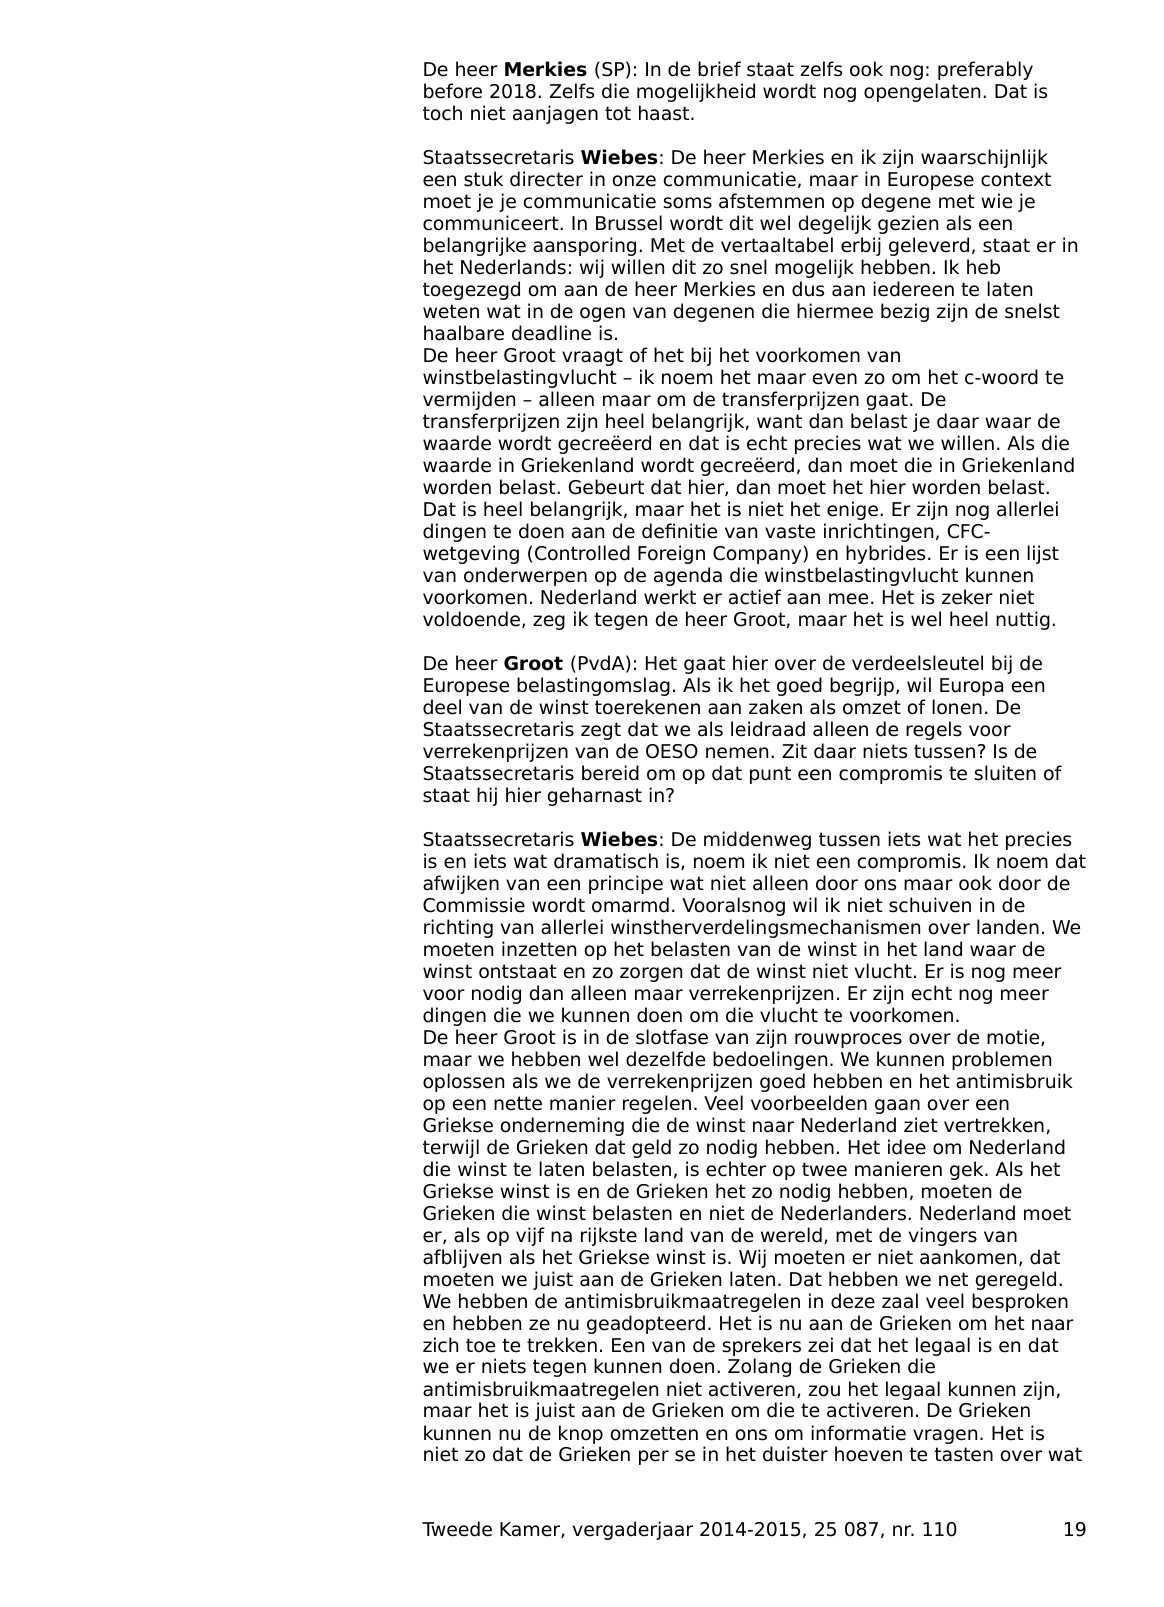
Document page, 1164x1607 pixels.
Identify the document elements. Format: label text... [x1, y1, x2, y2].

text De heer Merkies (SP): In de brief staat zelfs ook nog: preferably before 2018. Zelfs die mogelijkheid wordt nog opengelaten. Dat is toch niet aanjagen tot haast. [422, 59, 1087, 125]
text Staatssecretaris Wiebes: De heer Merkies en ik zijn waarschijnlijk een stuk directer in onze communicatie, maar in Europese context moet je je communicatie soms afstemmen op degene met wie je communiceert. In Brussel wordt dit wel degelijk gezien als een belangrijke aansporing. Met de vertaaltabel erbij geleverd, staat er in het Nederlands: wij willen dit zo snel mogelijk hebben. Ik heb toegezegd om aan de heer Merkies en dus aan iedereen te laten weten wat in de ogen van degenen die hiermee bezig zijn de snelst haalbare deadline is. [422, 147, 1087, 345]
text De heer Groot (PvdA): Het gaat hier over de verdeelsleutel bij de Europese belastingomslag. Als ik het goed begrijp, wil Europa een deel van de winst toerekenen aan zaken als omzet of lonen. De Staatssecretaris zegt dat we als leidraad alleen de regels voor verrekenprijzen van de OESO nemen. Zit daar niets tussen? Is de Staatssecretaris bereid om op dat punt een compromis te sluiten of staat hij hier geharnast in? [422, 653, 1087, 807]
text Staatssecretaris Wiebes: De middenweg tussen iets wat het precies is en iets wat dramatisch is, noem ik niet een compromis. Ik noem dat afwijken van een principe wat niet alleen door ons maar ook door de Commissie wordt omarmd. Vooralsnog wil ik niet schuiven in de richting van allerlei winstherverdelingsmechanismen over landen. We moeten inzetten op het belasten van de winst in het land waar de winst ontstaat en zo zorgen dat de winst niet vlucht. Er is nog meer voor nodig dan alleen maar verrekenprijzen. Er zijn echt nog meer dingen die we kunnen doen om die vlucht te voorkomen. [422, 829, 1087, 1027]
text De heer Groot is in de slotfase van zijn rouwproces over de motie, maar we hebben wel dezelfde bedoelingen. We kunnen problemen oplossen als we de verrekenprijzen goed hebben en het antimisbruik op een nette manier regelen. Veel voorbeelden gaan over een Griekse onderneming die de winst naar Nederland ziet vertrekken, terwijl de Grieken dat geld zo nodig hebben. Het idee om Nederland die winst te laten belasten, is echter op twee manieren gek. Als het Griekse winst is en de Grieken het zo nodig hebben, moeten de Grieken die winst belasten en niet de Nederlanders. Nederland moet er, als op vijf na rijkste land van de wereld, met de vingers van afblijven als het Griekse winst is. Wij moeten er niet aankomen, dat moeten we juist aan de Grieken laten. Dat hebben we net geregeld. We hebben de antimisbruikmaatregelen in deze zaal veel besproken en hebben ze nu geadopteerd. Het is nu aan de Grieken om het naar zich toe te trekken. Een van de sprekers zei dat het legaal is en dat we er niets tegen kunnen doen. Zolang de Grieken die antimisbruikmaatregelen niet activeren, zou het legaal kunnen zijn, maar het is juist aan de Grieken om die te activeren. De Grieken kunnen nu de knop omzetten en ons om informatie vragen. Het is niet zo dat de Grieken per se in het duister hoeven te tasten over wat [422, 1027, 1087, 1466]
text De heer Groot vraagt of het bij het voorkomen van winstbelastingvlucht – ik noem het maar even zo om het c-woord te vermijden – alleen maar om de transferprijzen gaat. De transferprijzen zijn heel belangrijk, want dan belast je daar waar de waarde wordt gecreëerd en dat is echt precies wat we willen. Als die waarde in Griekenland wordt gecreëerd, dan moet die in Griekenland worden belast. Gebeurt dat hier, dan moet het hier worden belast. Dat is heel belangrijk, maar het is niet het enige. Er zijn nog allerlei dingen te doen aan de definitie van vaste inrichtingen, CFC-wetgeving (Controlled Foreign Company) en hybrides. Er is een lijst van onderwerpen op de agenda die winstbelastingvlucht kunnen voorkomen. Nederland werkt er actief aan mee. Het is zeker niet voldoende, zeg ik tegen de heer Groot, maar het is wel heel nuttig. [422, 345, 1087, 631]
